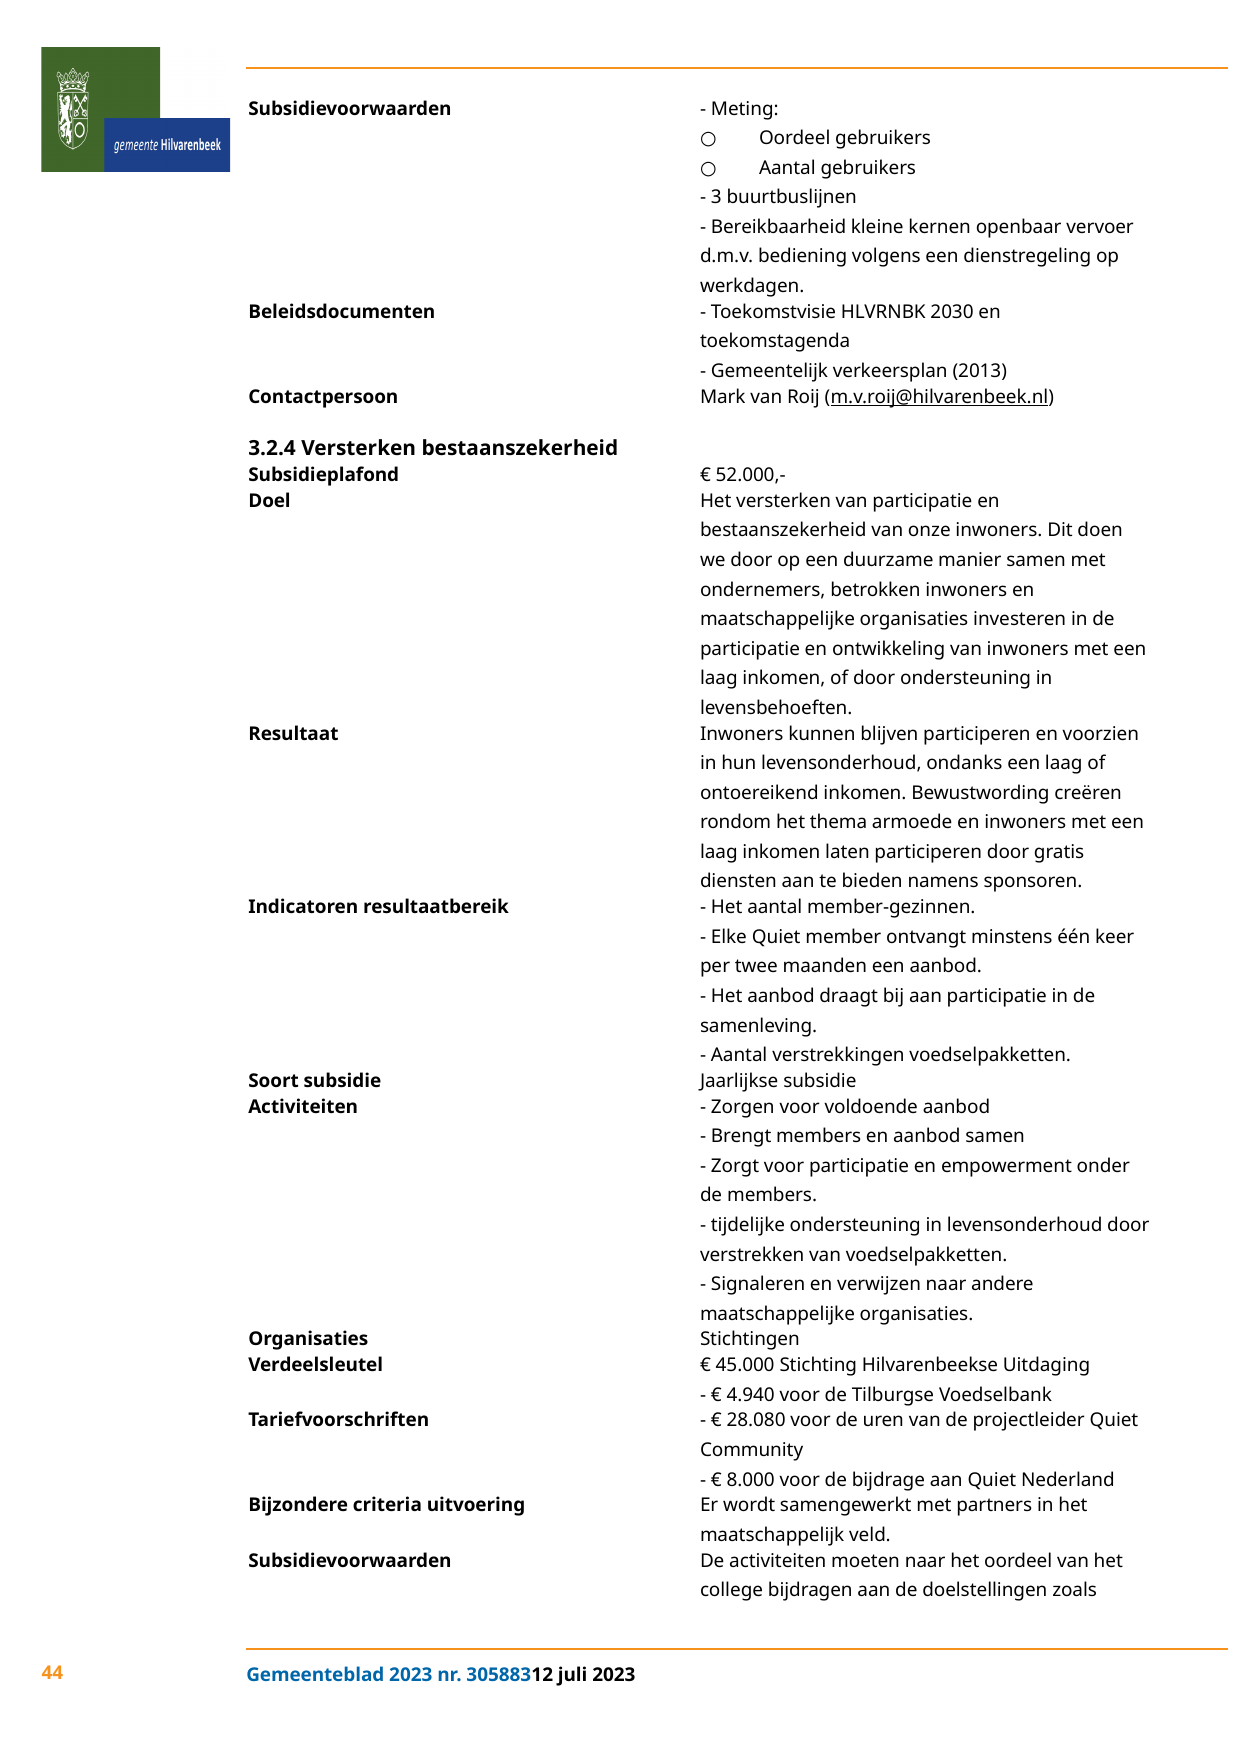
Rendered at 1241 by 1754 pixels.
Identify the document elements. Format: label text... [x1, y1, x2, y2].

table_header Subsidieplafond [248, 461, 700, 487]
table_cell Er wordt samengewerkt met partners in het maatschappelijk veld. [700, 1492, 1152, 1547]
table_cell Resultaat [248, 720, 700, 893]
table_cell Soort subsidie [248, 1067, 700, 1093]
table_cell Indicatoren resultaatbereik [248, 894, 700, 1067]
table_cell Jaarlijkse subsidie [700, 1067, 1152, 1093]
table_cell - Zorgen voor voldoende aanbod - Brengt members en aanbod samen - Zorgt voor participatie en empowerment onder de members. - tijdelijke ondersteuning in levensonderhoud door verstrekken van voedselpakketten. - Signaleren en verwijzen naar andere maatschappelijke organisaties. [700, 1093, 1152, 1326]
table_cell Activiteiten [248, 1093, 700, 1326]
table_cell Stichtingen [700, 1326, 1152, 1351]
table_header € 52.000,- [700, 461, 1152, 487]
table_cell Organisaties [248, 1326, 700, 1351]
table_cell Tariefvoorschriften [248, 1407, 700, 1492]
table_cell Bijzondere criteria uitvoering [248, 1492, 700, 1547]
table_cell Mark van Roij (m.v.roij@hilvarenbeek.nl) [700, 383, 1152, 409]
table_cell Inwoners kunnen blijven participeren en voorzien in hun levensonderhoud, ondanks een laag of ontoereikend inkomen. Bewustwording creëren rondom het thema armoede en inwoners met een laag inkomen laten participeren door gratis diensten aan te bieden namens sponsoren. [700, 720, 1152, 893]
table_cell Contactpersoon [248, 383, 700, 409]
table_cell € 45.000 Stichting Hilvarenbeekse Uitdaging - € 4.940 voor de Tilburgse Voedselbank [700, 1351, 1152, 1407]
table_cell - Het aantal member-gezinnen. - Elke Quiet member ontvangt minstens één keer per twee maanden een aanbod. - Het aanbod draagt bij aan participatie in de samenleving. - Aantal verstrekkingen voedselpakketten. [700, 894, 1152, 1067]
table_cell Beleidsdocumenten [248, 298, 700, 383]
table_cell - Toekomstvisie HLVRNBK 2030 en toekomstagenda - Gemeentelijk verkeersplan (2013) [700, 298, 1152, 383]
table_cell Subsidievoorwaarden [248, 1547, 700, 1602]
picture [41, 47, 231, 172]
table_cell Het versterken van participatie en bestaanszekerheid van onze inwoners. Dit doen we door op een duurzame manier samen met ondernemers, betrokken inwoners en maatschappelijke organisaties investeren in de participatie en ontwikkeling van inwoners met een laag inkomen, of door ondersteuning in levensbehoeften. [700, 487, 1152, 720]
table_cell Verdeelsleutel [248, 1351, 700, 1407]
table_cell - Meting: Oordeel gebruikers Aantal gebruikers - 3 buurtbuslijnen - Bereikbaarheid kleine kernen openbaar vervoer d.m.v. bediening volgens een dienstregeling op werkdagen. [700, 95, 1152, 298]
table_cell Subsidievoorwaarden [248, 95, 700, 298]
table_cell De activiteiten moeten naar het oordeel van het college bijdragen aan de doelstellingen zoals [700, 1547, 1152, 1602]
table_cell Doel [248, 487, 700, 720]
text 3.2.4 Versterken bestaanszekerheid [248, 433, 1152, 461]
table_cell - € 28.080 voor de uren van de projectleider Quiet Community - € 8.000 voor de bijdrage aan Quiet Nederland [700, 1407, 1152, 1492]
